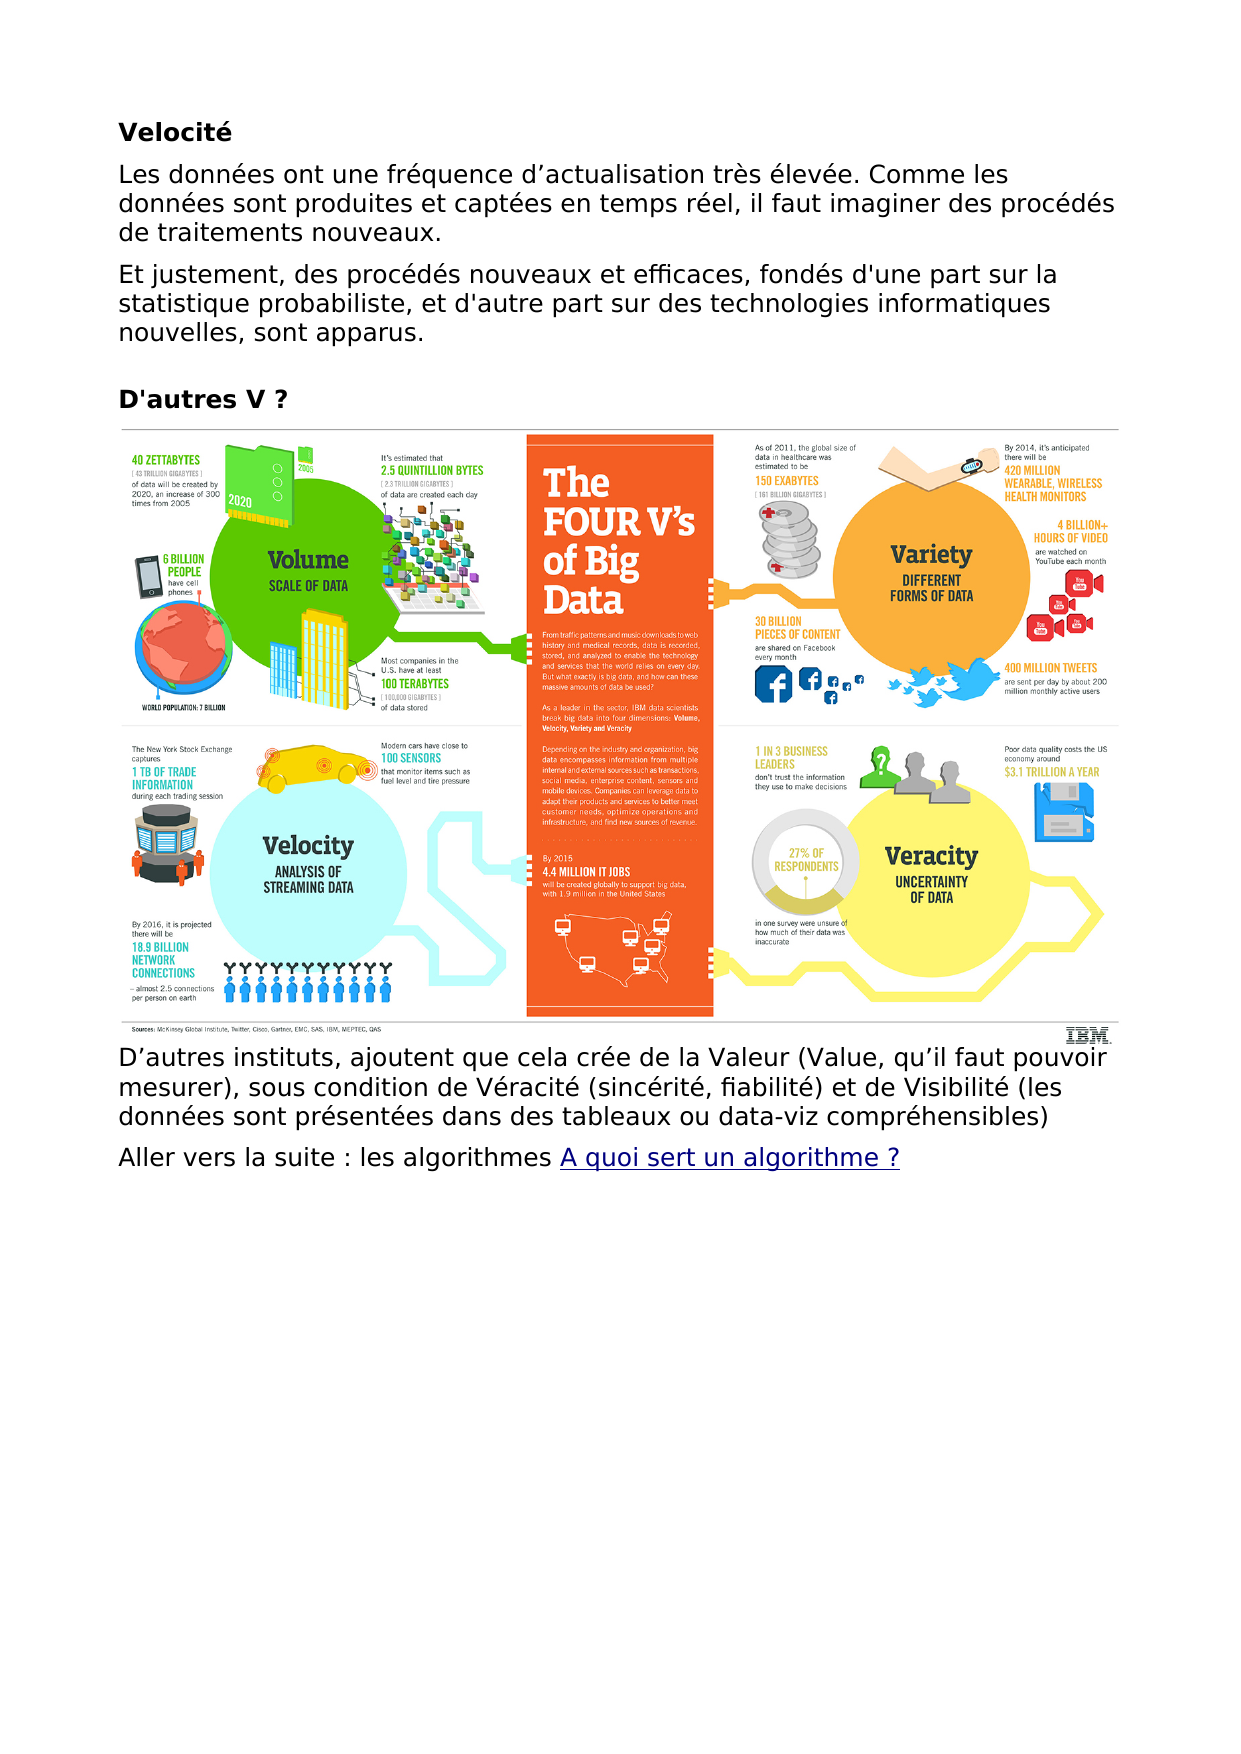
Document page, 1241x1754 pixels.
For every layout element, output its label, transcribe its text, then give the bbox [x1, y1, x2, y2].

subtitle Velocité [118, 118, 1122, 147]
text Les données ont une fréquence d’actualisation très élevée. Comme les données sont produites et captées en temps réel, il faut imaginer des procédés de traitements nouveaux. [118, 160, 1122, 247]
text D’autres instituts, ajoutent que cela crée de la Valeur (Value, qu’il faut pouvoir mesurer), sous condition de Véracité (sincérité, fiabilité) et de Visibilité (les données sont présentées dans des tableaux ou data-viz compréhensibles) [118, 1044, 1122, 1131]
picture [118, 426, 1123, 1044]
text Aller vers la suite : les algorithmes A quoi sert un algorithme ? [118, 1143, 1122, 1173]
text Et justement, des procédés nouveaux et efficaces, fondés d'une part sur la statistique probabiliste, et d'autre part sur des technologies informatiques nouvelles, sont apparus. [118, 260, 1122, 347]
subtitle D'autres V ? [118, 385, 1122, 414]
